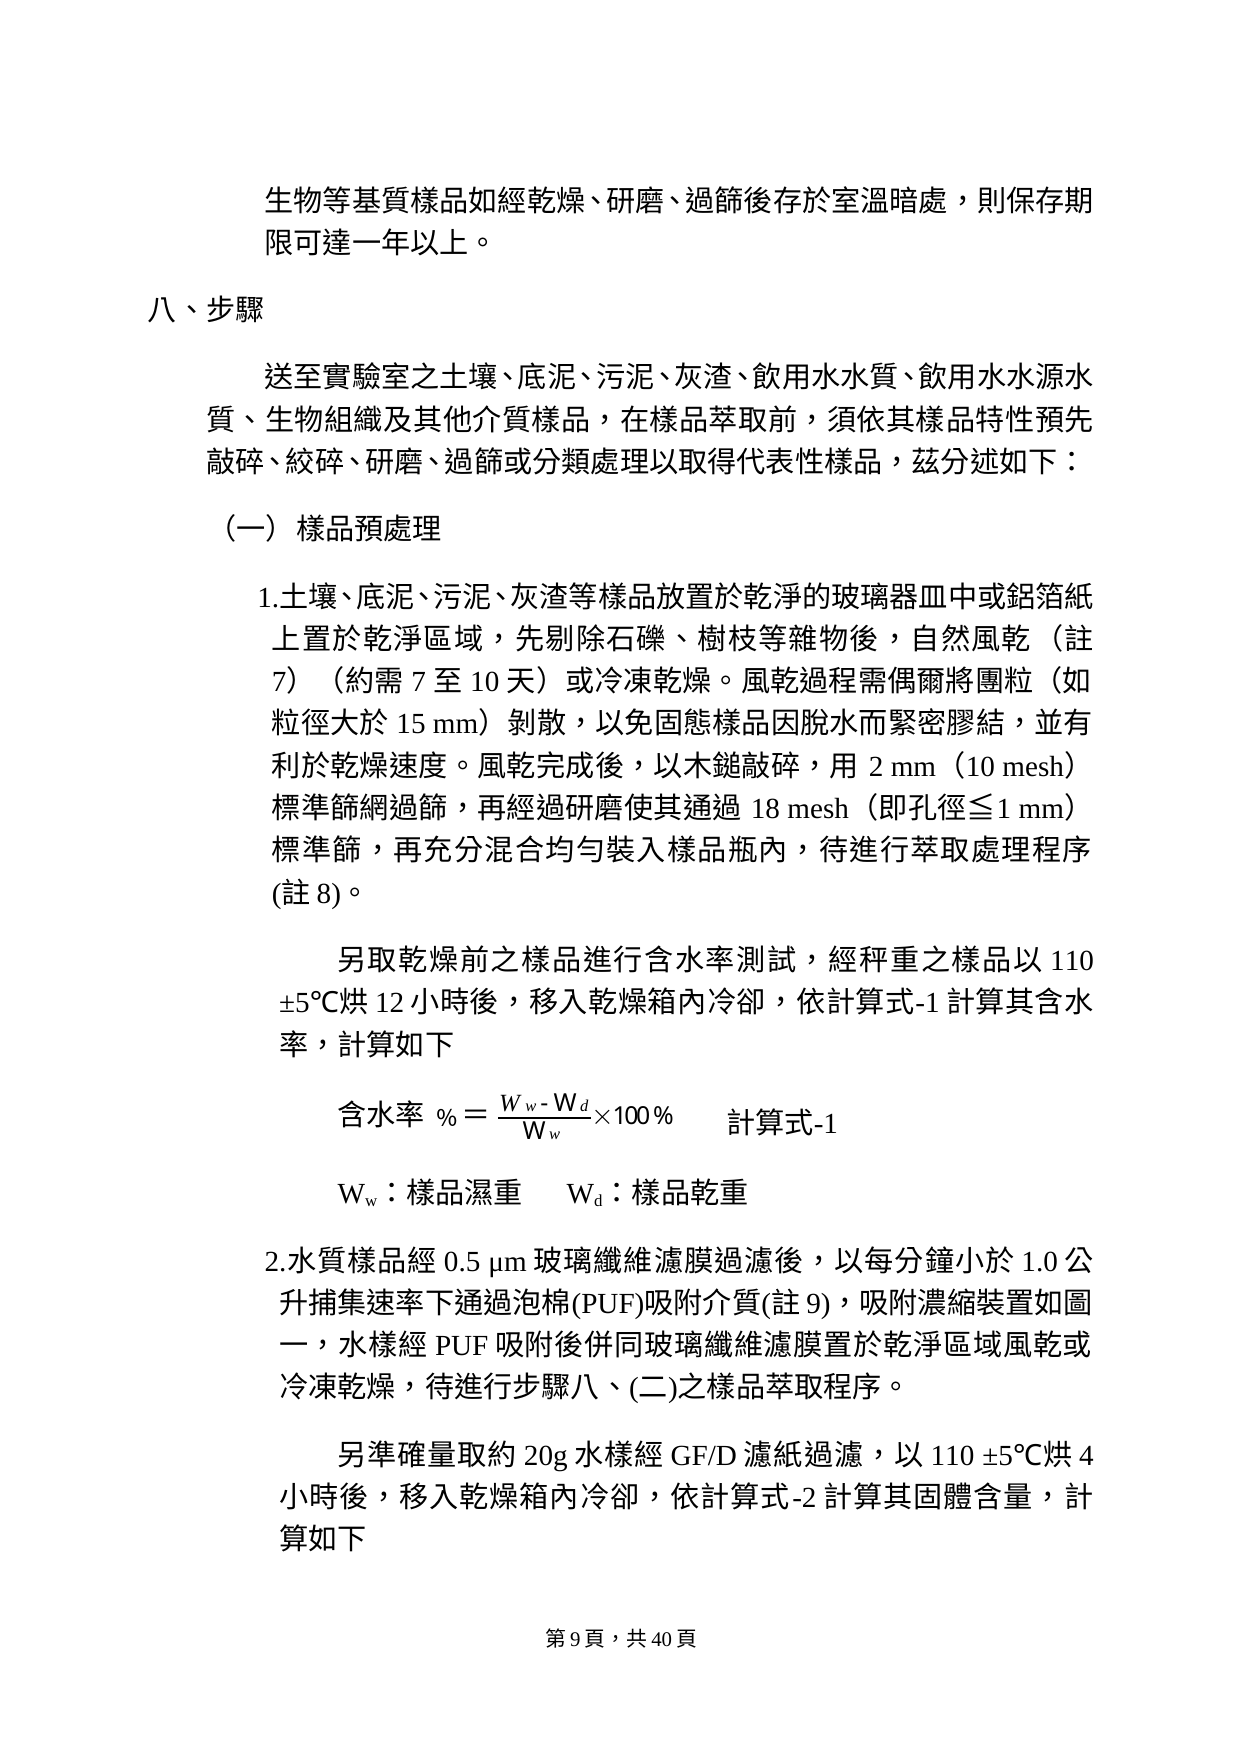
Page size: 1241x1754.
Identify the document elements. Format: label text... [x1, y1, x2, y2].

text 另準確量取約20g水樣經GF/D濾紙過濾，以110 ±5℃烘4小時後，移入乾燥箱內冷卻，依計算式-2計算其固體含量，計算如下 [279, 1431, 1094, 1558]
list 生物等基質樣品如經乾燥、研磨、過篩後存於室溫暗處，則保存期限可達一年以上。 [206, 177, 1094, 262]
text 含水率 ﹪＝ 計算式-1 [257, 1088, 1094, 1145]
text 八、步驟 [148, 287, 1094, 329]
text 送至實驗室之土壤、底泥、污泥、灰渣、飲用水水質、飲用水水源水質、生物組織及其他介質樣品，在樣品萃取前，須依其樣品特性預先敲碎、絞碎、研磨、過篩或分類處理以取得代表性樣品，茲分述如下： [206, 354, 1094, 481]
text 另取乾燥前之樣品進行含水率測試，經秤重之樣品以110 ±5℃烘12小時後，移入乾燥箱內冷卻，依計算式-1計算其含水率，計算如下 [279, 937, 1094, 1063]
text 1.土壤、底泥、污泥、灰渣等樣品放置於乾淨的玻璃器皿中或鋁箔紙上置於乾淨區域，先剔除石礫、樹枝等雜物後，自然風乾（註7）（約需 7 至 10 天）或冷凍乾燥。風乾過程需偶爾將團粒（如粒徑大於 15 mm）剝散，以免固態樣品因脫水而緊密膠結，並有利於乾燥速度。風乾完成後，以木鎚敲碎，用 2 mm（10 mesh）標準篩網過篩，再經過研磨使其通過 18 mesh（即孔徑≦1 mm）標準篩，再充分混合均勻裝入樣品瓶內，待進行萃取處理程序(註8)。 [257, 573, 1094, 912]
list 樣品預處理 [207, 506, 1094, 548]
text 2.水質樣品經0.5 μm玻璃纖維濾膜過濾後，以每分鐘小於1.0公升捕集速率下通過泡棉(PUF)吸附介質(註9)，吸附濃縮裝置如圖一，水樣經PUF吸附後併同玻璃纖維濾膜置於乾淨區域風乾或冷凍乾燥，待進行步驟八、(二)之樣品萃取程序。 [264, 1237, 1094, 1406]
text Ww：樣品濕重 Wd：樣品乾重 [257, 1170, 1094, 1212]
